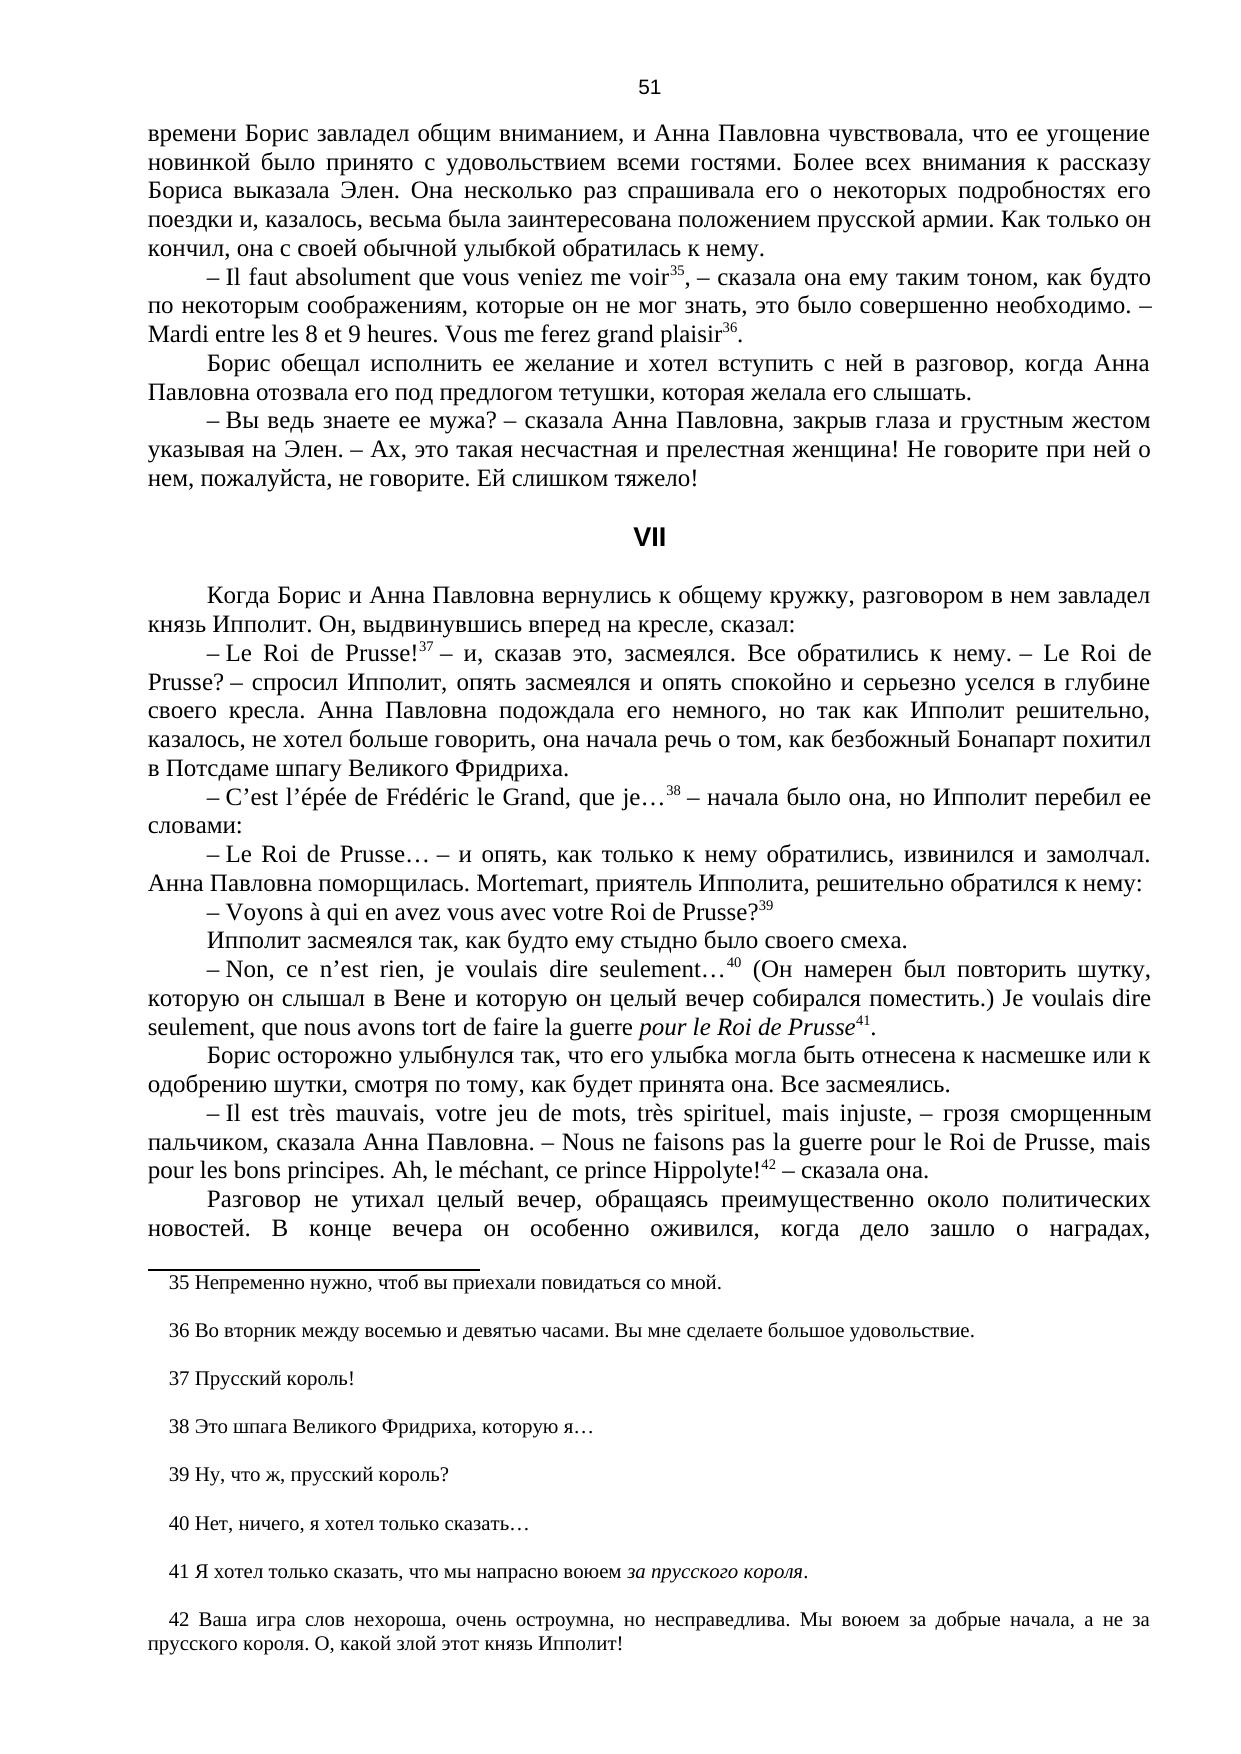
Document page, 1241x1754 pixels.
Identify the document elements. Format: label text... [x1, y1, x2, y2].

text – Il est très mauvais, votre jeu de mots, très spirituel, mais injuste, – грозя сморщенным пальчиком, сказала Анна Павловна. – Nous ne faisons pas la guerre pour le Roi de Prusse, mais pour les bons principes. Ah, le méchant, ce prince Hippolyte! – сказала она. [148, 1098, 1152, 1184]
text – Вы ведь знаете ее мужа? – сказала Анна Павловна, закрыв глаза и грустным жестом указывая на Элен. – Ах, это такая несчастная и прелестная женщина! Не говорите при ней о нем, пожалуйста, не говорите. Ей слишком тяжело! [148, 406, 1152, 492]
text – Le Roi de Prusse! – и, сказав это, засмеялся. Все обратились к нему. – Le Roi de Prusse? – спросил Ипполит, опять засмеялся и опять спокойно и серьезно уселся в глубине своего кресла. Анна Павловна подождала его немного, но так как Ипполит решительно, казалось, не хотел больше говорить, она начала речь о том, как безбожный Бонапарт похитил в Потсдаме шпагу Великого Фридриха. [148, 638, 1152, 782]
text – C’est l’épée de Frédéric le Grand, que je… – начала было она, но Ипполит перебил ее словами: [148, 782, 1152, 839]
text Во вторник между восемью и девятью часами. Вы мне сделаете большое удовольствие. [148, 1318, 1152, 1342]
text – Le Roi de Prusse… – и опять, как только к нему обратились, извинился и замолчал. Анна Павловна поморщилась. Mortemart, приятель Ипполита, решительно обратился к нему: [148, 839, 1152, 897]
text Когда Борис и Анна Павловна вернулись к общему кружку, разговором в нем завладел князь Ипполит. Он, выдвинувшись вперед на кресле, сказал: [148, 581, 1152, 638]
text Борис осторожно улыбнулся так, что его улыбка могла быть отнесена к насмешке или к одобрению шутки, смотря по тому, как будет принята она. Все засмеялись. [148, 1041, 1152, 1098]
text Ваша игра слов нехороша, очень остроумна, но несправедлива. Мы воюем за добрые начала, а не за прусского короля. О, какой злой этот князь Ипполит! [148, 1607, 1152, 1655]
text Разговор не утихал целый вечер, обращаясь преимущественно около политических новостей. В конце вечера он особенно оживился, когда дело зашло о наградах, [148, 1184, 1152, 1242]
text Борис обещал исполнить ее желание и хотел вступить с ней в разговор, когда Анна Павловна отозвала его под предлогом тетушки, которая желала его слышать. [148, 348, 1152, 406]
subtitle VII [148, 521, 1152, 552]
text – Il faut absolument que vous veniez me voir, – сказала она ему таким тоном, как будто по некоторым соображениям, которые он не мог знать, это было совершенно необходимо. – Mardi entre les 8 et 9 heures. Vous me ferez grand plaisir. [148, 262, 1152, 348]
text Нет, ничего, я хотел только сказать… [148, 1511, 1152, 1534]
text Ипполит засмеялся так, как будто ему стыдно было своего смеха. [148, 926, 1152, 954]
text Я хотел только сказать, что мы напрасно воюем за прусского короля. [148, 1559, 1152, 1583]
text – Non, ce n’est rien, je voulais dire seulement… (Он намерен был повторить шутку, которую он слышал в Вене и которую он целый вечер собирался поместить.) Je voulais dire seulement, que nous avons tort de faire la guerre pour le Roi de Prusse. [148, 954, 1152, 1041]
text Это шпага Великого Фридриха, которую я… [148, 1414, 1152, 1438]
text Непременно нужно, чтоб вы приехали повидаться со мной. [148, 1270, 1152, 1294]
text Ну, что ж, прусский король? [148, 1462, 1152, 1486]
text – Voyons à qui en avez vous avec votre Roi de Prusse? [148, 897, 1152, 926]
text времени Борис завладел общим вниманием, и Анна Павловна чувствовала, что ее угощение новинкой было принято с удовольствием всеми гостями. Более всех внимания к рассказу Бориса выказала Элен. Она несколько раз спрашивала его о некоторых подробностях его поездки и, казалось, весьма была заинтересована положением прусской армии. Как только он кончил, она с своей обычной улыбкой обратилась к нему. [148, 118, 1152, 262]
text Прусский король! [148, 1366, 1152, 1390]
